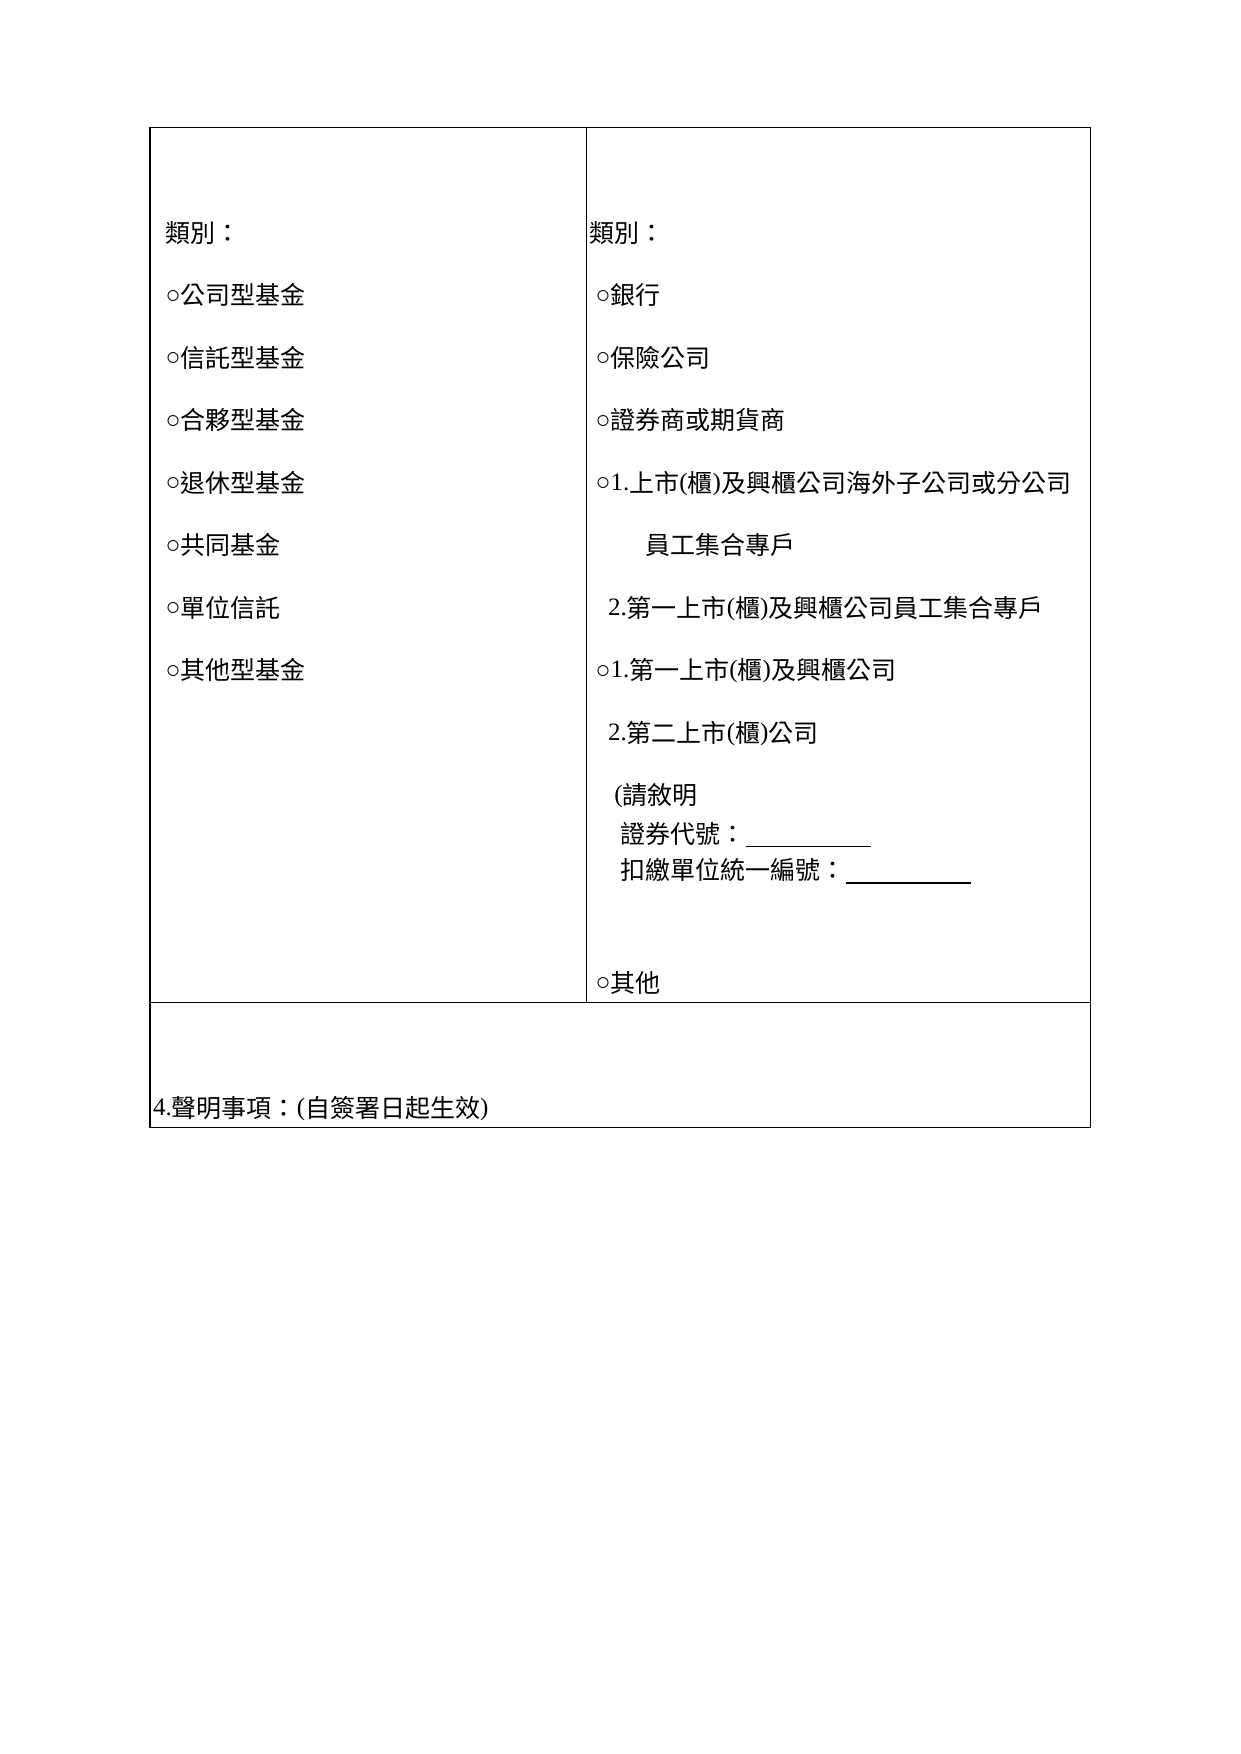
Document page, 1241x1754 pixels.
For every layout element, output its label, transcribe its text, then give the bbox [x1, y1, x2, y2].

table_cell 類別： ○公司型基金 ○信託型基金 ○合夥型基金 ○退休型基金 ○共同基金 ○單位信託 ○其他型基金 [151, 128, 586, 1002]
table_cell 4.聲明事項：(自簽署日起生效) [151, 1003, 1090, 1127]
table_cell 類別： ○銀行 ○保險公司 ○證券商或期貨商 ○1.上市(櫃)及興櫃公司海外子公司或分公司員工集合專戶 2.第一上市(櫃)及興櫃公司員工集合專戶 ○1.第一上市(櫃)及興櫃公司 2.第二上市(櫃)公司 (請敘明 證券代號： 扣繳單位統一編號： ○其他 [587, 128, 1090, 1002]
